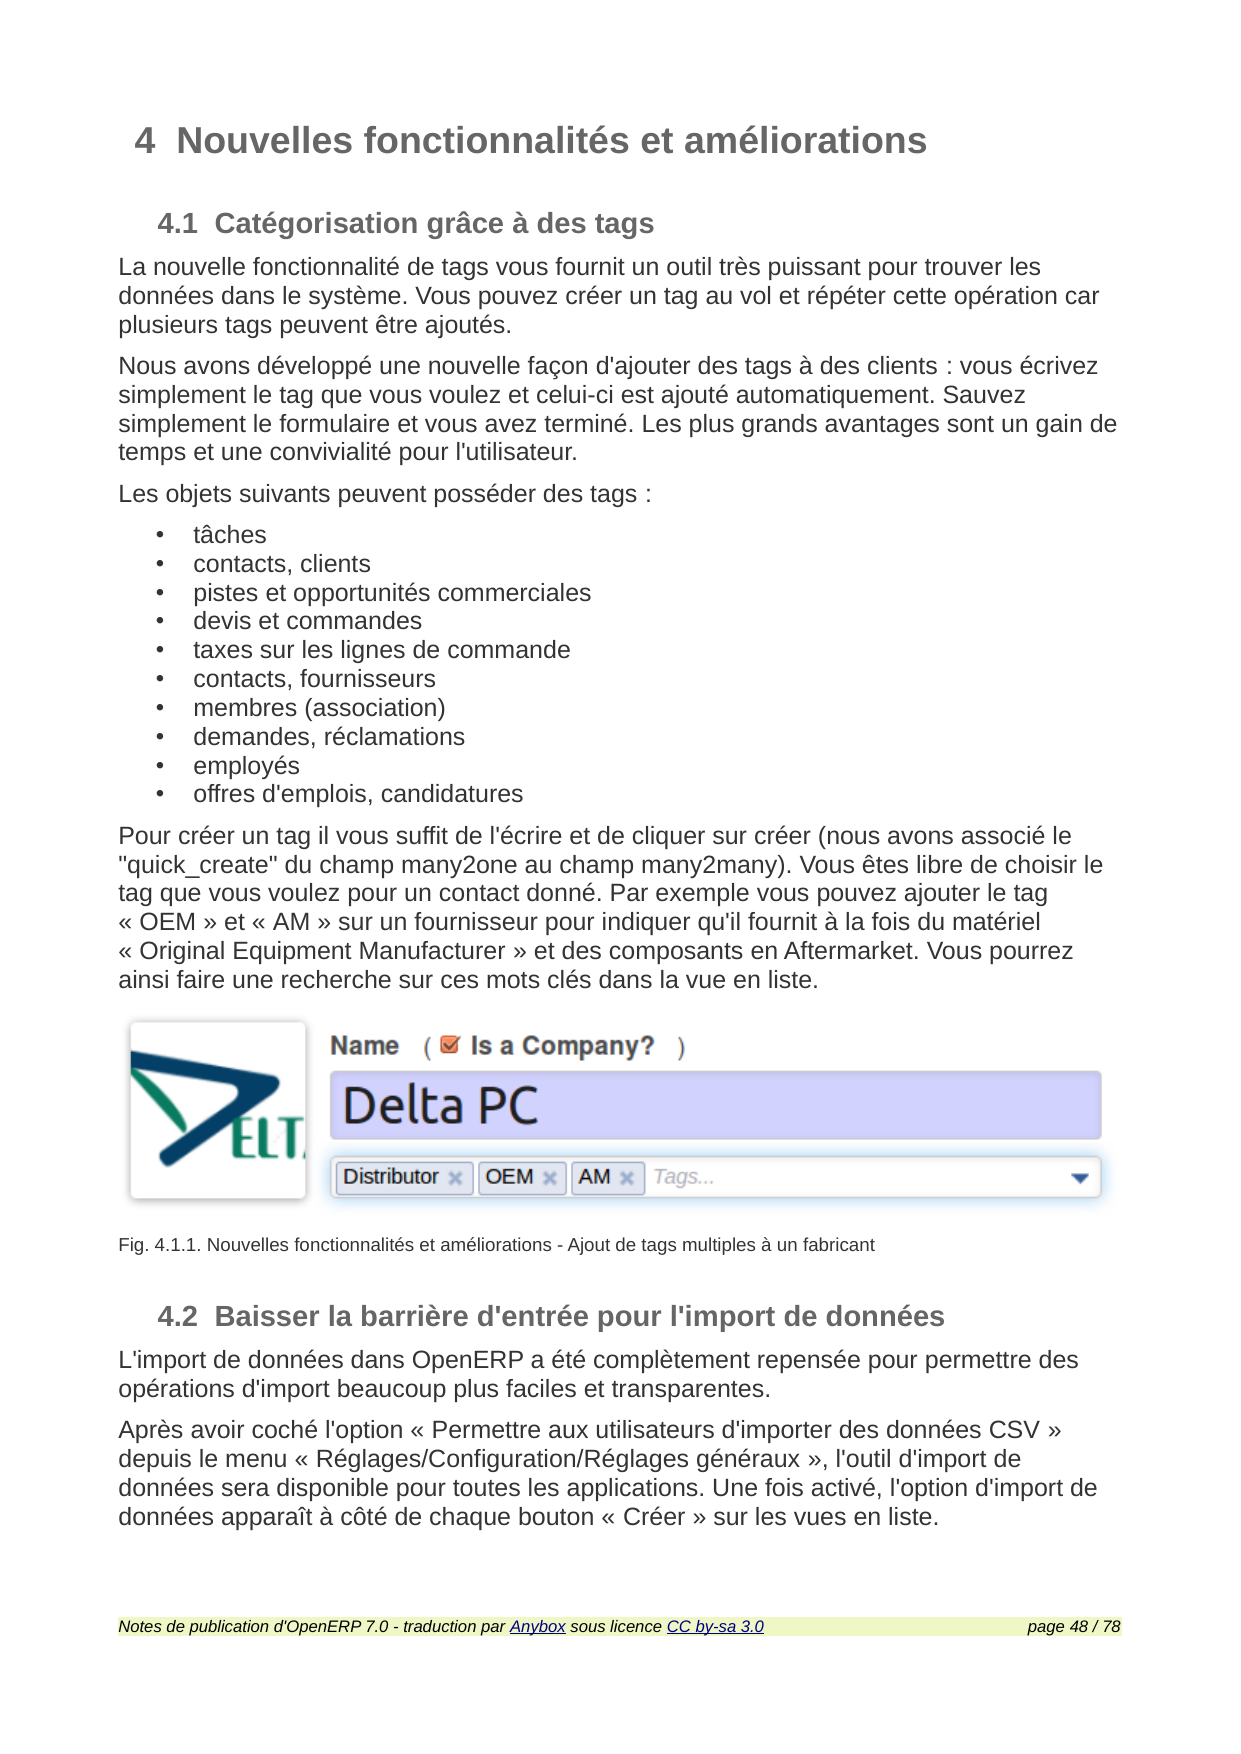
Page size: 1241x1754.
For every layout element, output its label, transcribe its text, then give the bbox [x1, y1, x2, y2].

subtitle Catégorisation grâce à des tags [149, 206, 1091, 240]
text Les objets suivants peuvent posséder des tags : [118, 478, 1122, 507]
text Pour créer un tag il vous suffit de l'écrire et de cliquer sur créer (nous avons associé le "quick_create" du champ many2one au champ many2many). Vous êtes libre de choisir le tag que vous voulez pour un contact donné. Par exemple vous pouvez ajouter le tag « OEM » et « AM » sur un fournisseur pour indiquer qu'il fournit à la fois du matériel « Original Equipment Manufacturer » et des composants en Aftermarket. Vous pourrez ainsi faire une recherche sur ces mots clés dans la vue en liste. [118, 821, 1122, 993]
list contacts, clients [156, 549, 1122, 577]
text L'import de données dans OpenERP a été complètement repensée pour permettre des opérations d'import beaucoup plus faciles et transparentes. [118, 1345, 1122, 1403]
list pistes et opportunités commerciales [156, 577, 1122, 606]
list offres d'emplois, candidatures [156, 779, 1122, 808]
list tâches [156, 520, 1122, 549]
list employés [156, 751, 1122, 779]
list membres (association) [156, 693, 1122, 722]
picture [118, 1005, 1134, 1222]
list devis et commandes [156, 606, 1122, 635]
list taxes sur les lignes de commande [156, 635, 1122, 664]
list contacts, fournisseurs [156, 664, 1122, 693]
text Après avoir coché l'option « Permettre aux utilisateurs d'importer des données CSV » depuis le menu « Réglages/Configuration/Réglages généraux », l'outil d'import de données sera disponible pour toutes les applications. Une fois activé, l'option d'import de données apparaît à côté de chaque bouton « Créer » sur les vues en liste. [118, 1415, 1122, 1530]
text Nous avons développé une nouvelle façon d'ajouter des tags à des clients : vous écrivez simplement le tag que vous voulez et celui-ci est ajouté automatiquement. Sauvez simplement le formulaire et vous avez terminé. Les plus grands avantages sont un gain de temps et une convivialité pour l'utilisateur. [118, 351, 1122, 466]
text La nouvelle fonctionnalité de tags vous fournit un outil très puissant pour trouver les données dans le système. Vous pouvez créer un tag au vol et répéter cette opération car plusieurs tags peuvent être ajoutés. [118, 252, 1122, 338]
subtitle Baisser la barrière d'entrée pour l'import de données [149, 1299, 1091, 1333]
list demandes, réclamations [156, 722, 1122, 751]
subtitle Nouvelles fonctionnalités et améliorations [124, 118, 1122, 161]
text Fig. 4.1.1. Nouvelles fonctionnalités et améliorations - Ajout de tags multiples à un fabricant [118, 1234, 1122, 1256]
